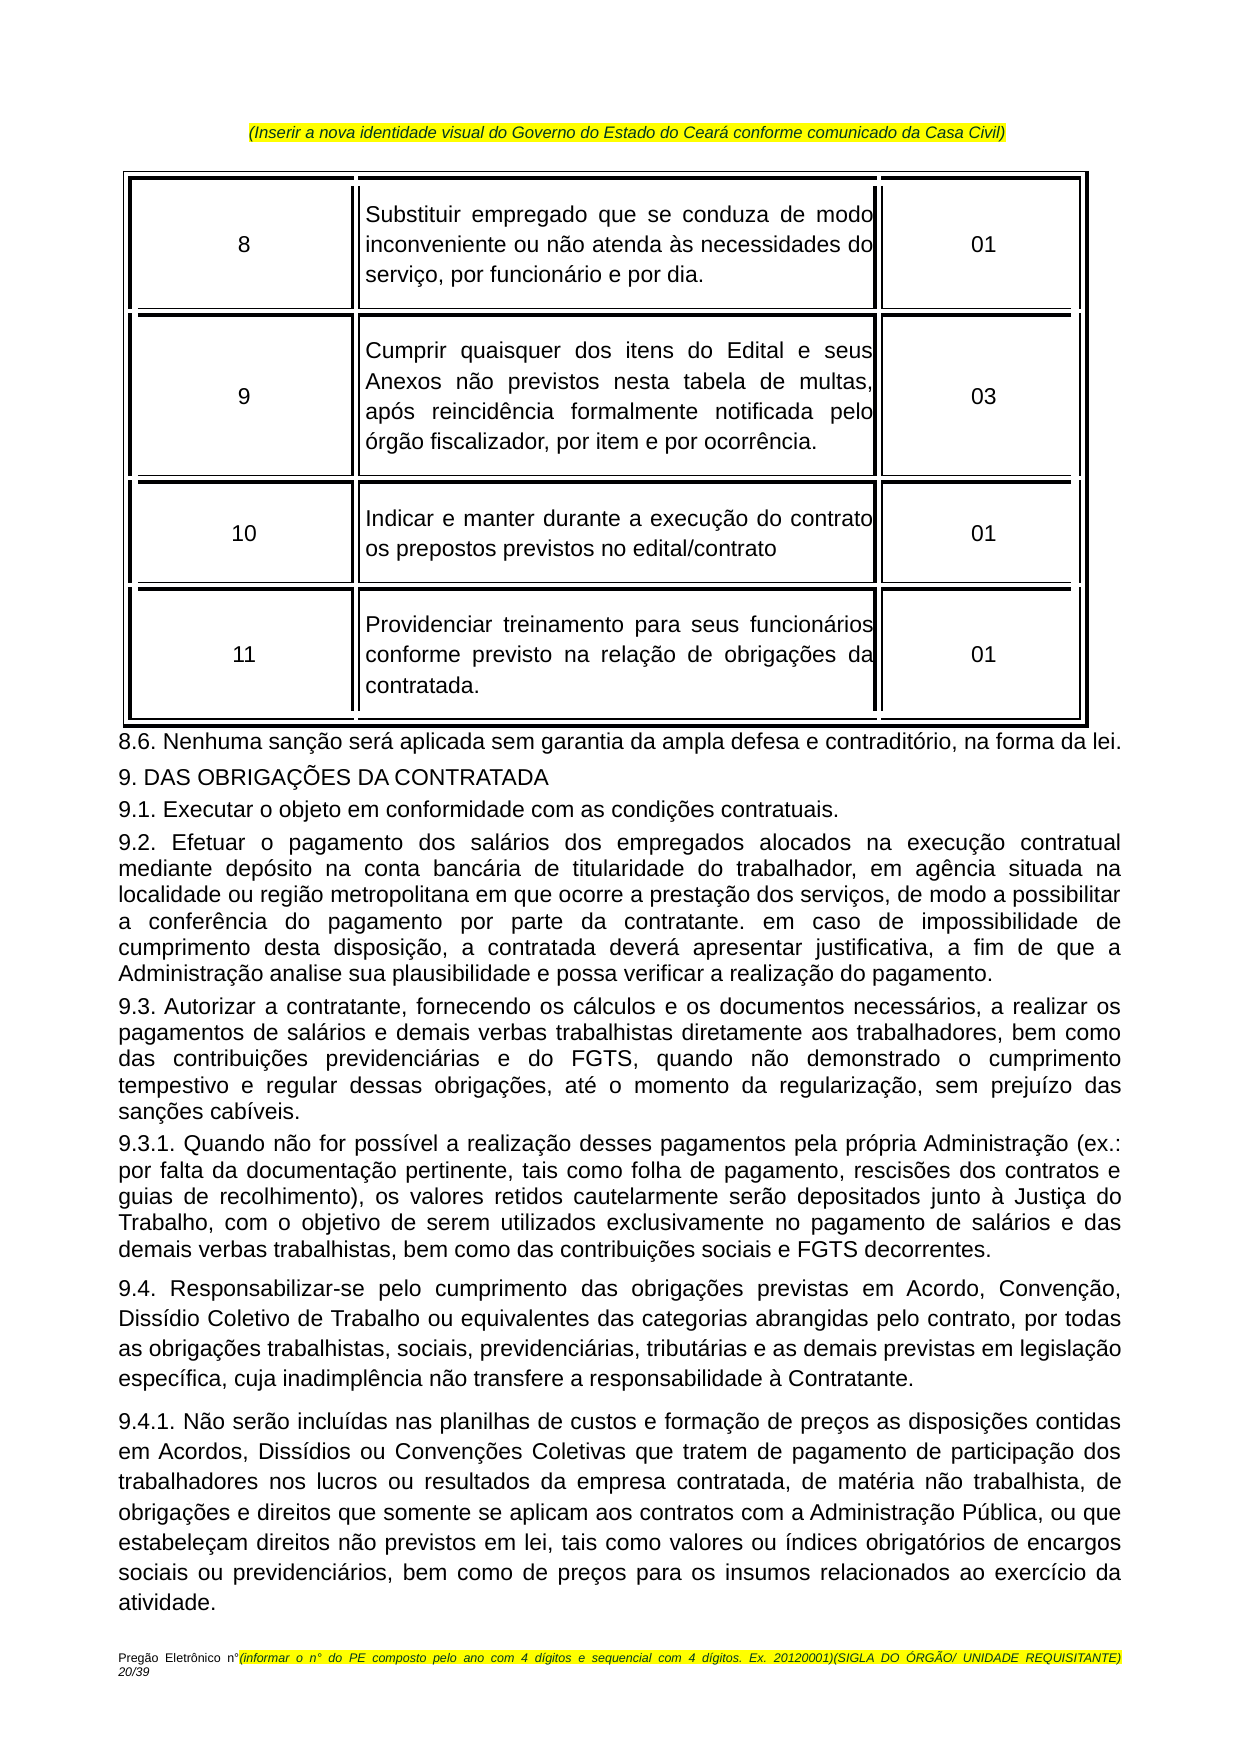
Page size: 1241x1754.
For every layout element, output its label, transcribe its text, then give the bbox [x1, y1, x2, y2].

text 9.3. Autorizar a contratante, fornecendo os cálculos e os documentos necessários, a realizar os pagamentos de salários e demais verbas trabalhistas diretamente aos trabalhadores, bem como das contribuições previdenciárias e do FGTS, quando não demonstrado o cumprimento tempestivo e regular dessas obrigações, até o momento da regularização, sem prejuízo das sanções cabíveis. [118, 993, 1122, 1124]
table_cell 01 [878, 581, 1084, 718]
table_cell 01 [878, 172, 1084, 308]
text 9.1. Executar o objeto em conformidade com as condições contratuais. [118, 796, 1122, 823]
text 8.6. Nenhuma sanção será aplicada sem garantia da ampla defesa e contraditório, na forma da lei. [118, 728, 1125, 754]
table_cell 8 [128, 172, 355, 308]
text 9. DAS OBRIGAÇÕES DA CONTRATADA [118, 764, 1122, 790]
table_cell 9 [128, 308, 355, 475]
table_cell Cumprir quaisquer dos itens do Edital e seus Anexos não previstos nesta tabela de multas, após reincidência formalmente notificada pelo órgão fiscalizador, por item e por ocorrência. [355, 308, 878, 475]
table_cell Substituir empregado que se conduza de modo inconveniente ou não atenda às necessidades do serviço, por funcionário e por dia. [355, 172, 878, 308]
text 9.3.1. Quando não for possível a realização desses pagamentos pela própria Administração (ex.: por falta da documentação pertinente, tais como folha de pagamento, rescisões dos contratos e guias de recolhimento), os valores retidos cautelarmente serão depositados junto à Justiça do Trabalho, com o objetivo de serem utilizados exclusivamente no pagamento de salários e das demais verbas trabalhistas, bem como das contribuições sociais e FGTS decorrentes. [118, 1130, 1122, 1262]
text 9.2. Efetuar o pagamento dos salários dos empregados alocados na execução contratual mediante depósito na conta bancária de titularidade do trabalhador, em agência situada na localidade ou região metropolitana em que ocorre a prestação dos serviços, de modo a possibilitar a conferência do pagamento por parte da contratante. em caso de impossibilidade de cumprimento desta disposição, a contratada deverá apresentar justificativa, a fim de que a Administração analise sua plausibilidade e possa verificar a realização do pagamento. [118, 828, 1122, 987]
text 9.4.1. Não serão incluídas nas planilhas de custos e formação de preços as disposições contidas em Acordos, Dissídios ou Convenções Coletivas que tratem de pagamento de participação dos trabalhadores nos lucros ou resultados da empresa contratada, de matéria não trabalhista, de obrigações e direitos que somente se aplicam aos contratos com a Administração Pública, ou que estabeleçam direitos não previstos em lei, tais como valores ou índices obrigatórios de encargos sociais ou previdenciários, bem como de preços para os insumos relacionados ao exercício da atividade. [118, 1408, 1122, 1616]
table_cell Indicar e manter durante a execução do contrato os prepostos previstos no edital/contrato [355, 475, 878, 581]
table_cell 11 [128, 581, 355, 718]
table_cell 01 [878, 475, 1084, 581]
table_cell 10 [128, 475, 355, 581]
table_cell 03 [878, 308, 1084, 475]
table_cell Providenciar treinamento para seus funcionários conforme previsto na relação de obrigações da contratada. [355, 581, 878, 718]
text 9.4. Responsabilizar-se pelo cumprimento das obrigações previstas em Acordo, Convenção, Dissídio Coletivo de Trabalho ou equivalentes das categorias abrangidas pelo contrato, por todas as obrigações trabalhistas, sociais, previdenciárias, tributárias e as demais previstas em legislação específica, cuja inadimplência não transfere a responsabilidade à Contratante. [118, 1274, 1122, 1392]
